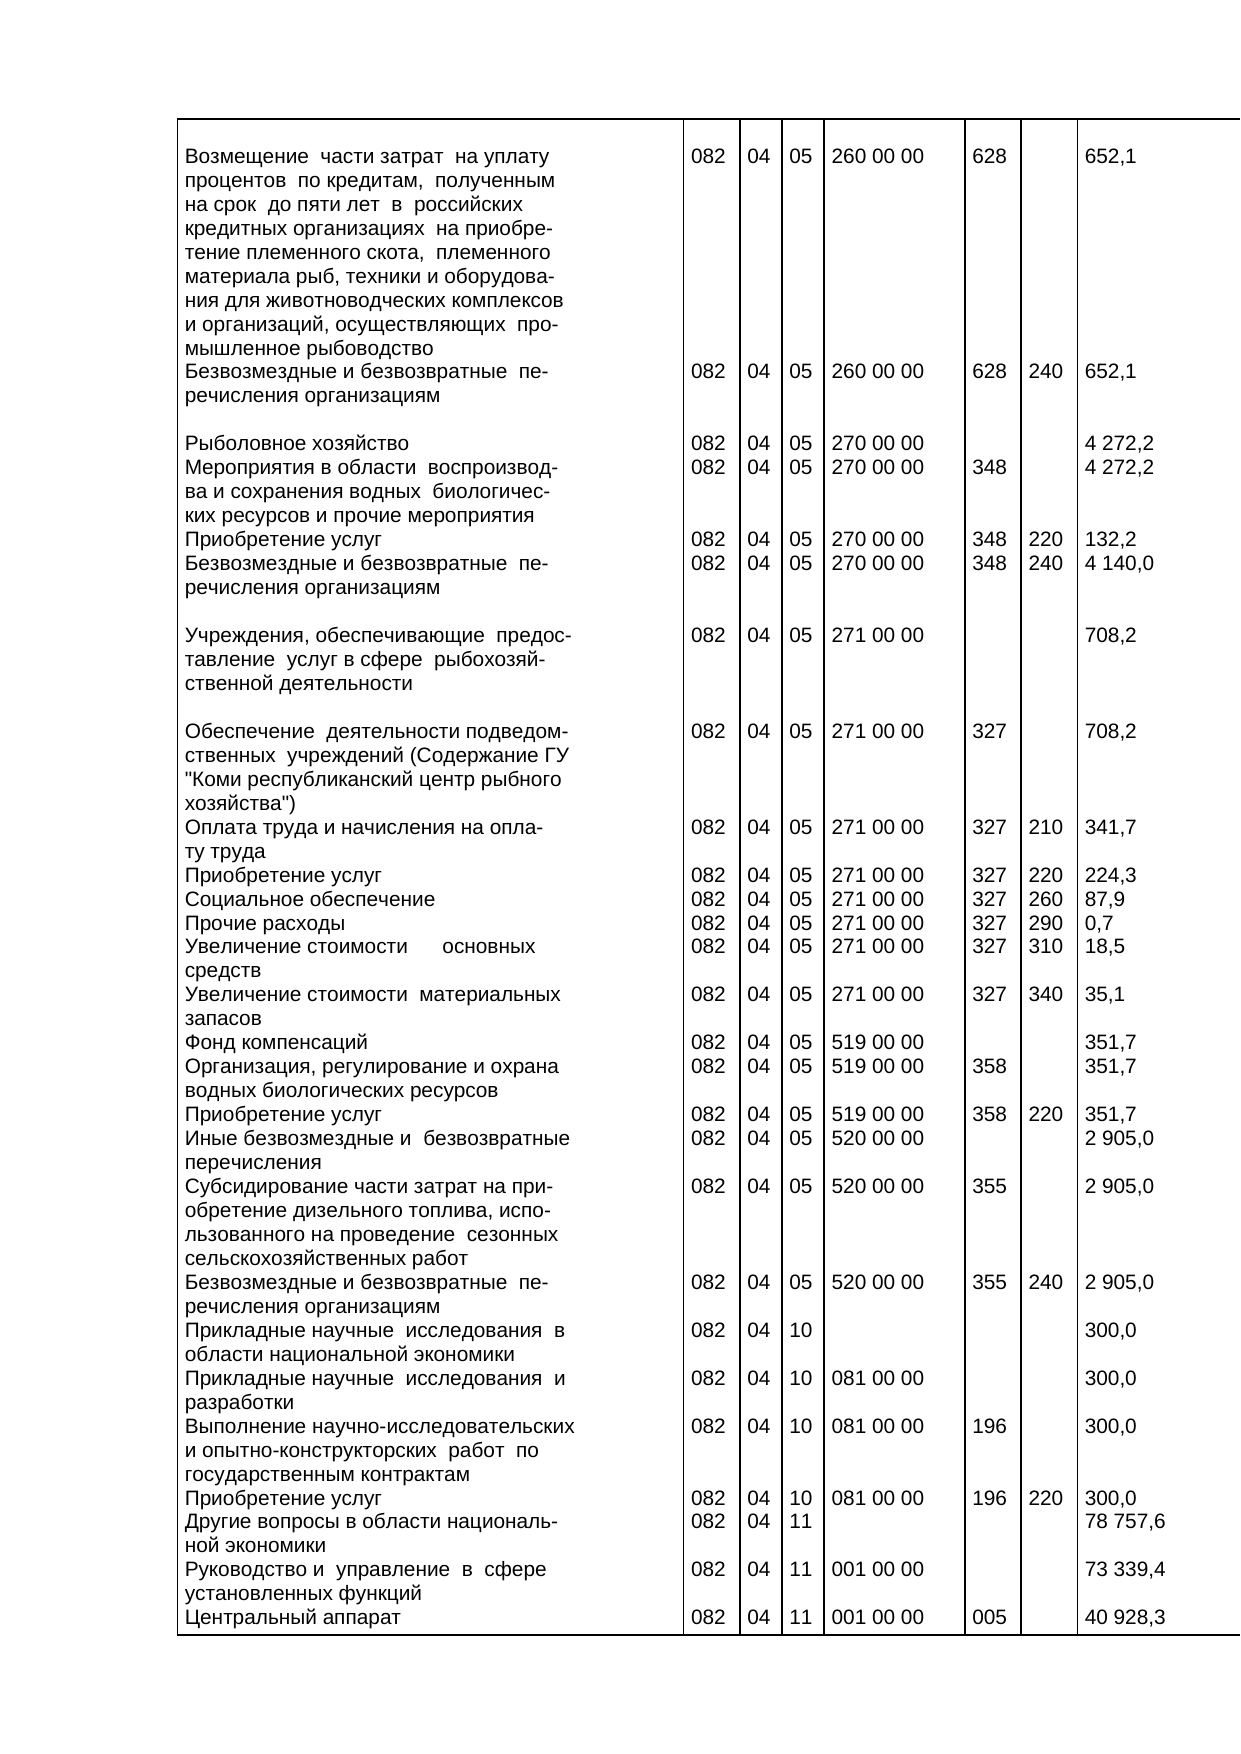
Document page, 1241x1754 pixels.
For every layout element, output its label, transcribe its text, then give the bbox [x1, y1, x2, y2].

table_cell 04 04 04 04 04 04 04 04 04 04 04 04 04 04 04 04 04 04 04 04 04 04 04 04 04 04 04 [741, 120, 781, 1634]
table_cell 082 082 082 082 082 082 082 082 082 082 082 082 082 082 082 082 082 082 082 082 082 082 082 082 082 082 082 [684, 120, 739, 1634]
table_cell 05 05 05 05 05 05 05 05 05 05 05 05 05 05 05 05 05 05 05 05 10 10 10 10 11 11 11 [783, 120, 823, 1634]
table_cell 260 00 00 260 00 00 270 00 00 270 00 00 270 00 00 270 00 00 271 00 00 271 00 00 271 00 00 271 00 00 271 00 00 271 00 00 271 00 00 271 00 00 519 00 00 519 00 00 519 00 00 520 00 00 520 00 00 520 00 00 081 00 00 081 00 00 081 00 00 001 00 00 001 00 00 [825, 120, 964, 1634]
table_cell 652,1 652,1 4 272,2 4 272,2 132,2 4 140,0 708,2 708,2 341,7 224,3 87,9 0,7 18,5 35,1 351,7 351,7 351,7 2 905,0 2 905,0 2 905,0 300,0 300,0 300,0 300,0 78 757,6 73 339,4 40 928,3 [1078, 120, 1240, 1634]
table_cell 628 628 348 348 348 327 327 327 327 327 327 327 358 358 355 355 196 196 005 [966, 120, 1020, 1634]
table_cell Возмещение части затрат на уплату процентов по кредитам, полученным на срок до пяти лет в российских кредитных организациях на приобре- тение племенного скота, племенного материала рыб, техники и оборудова- ния для животноводческих комплексов и организаций, осуществляющих про- мышленное рыбоводство Безвозмездные и безвозвратные пе- речисления организациям Рыболовное хозяйство Мероприятия в области воспроизвод- ва и сохранения водных биологичес- ких ресурсов и прочие мероприятия Приобретение услуг Безвозмездные и безвозвратные пе- речисления организациям Учреждения, обеспечивающие предос- тавление услуг в сфере рыбохозяй- ственной деятельности Обеспечение деятельности подведом- ственных учреждений (Содержание ГУ "Коми республиканский центр рыбного хозяйства") Оплата труда и начисления на опла- ту труда Приобретение услуг Социальное обеспечение Прочие расходы Увеличение стоимости основных средств Увеличение стоимости материальных запасов Фонд компенсаций Организация, регулирование и охрана водных биологических ресурсов Приобретение услуг Иные безвозмездные и безвозвратные перечисления Субсидирование части затрат на при- обретение дизельного топлива, испо- льзованного на проведение сезонных сельскохозяйственных работ Безвозмездные и безвозвратные пе- речисления организациям Прикладные научные исследования в области национальной экономики Прикладные научные исследования и разработки Выполнение научно-исследовательских и опытно-конструкторских работ по государственным контрактам Приобретение услуг Другие вопросы в области националь- ной экономики Руководство и управление в сфере установленных функций Центральный аппарат [178, 120, 683, 1634]
table_cell 240 220 240 210 220 260 290 310 340 220 240 220 [1022, 120, 1077, 1634]
